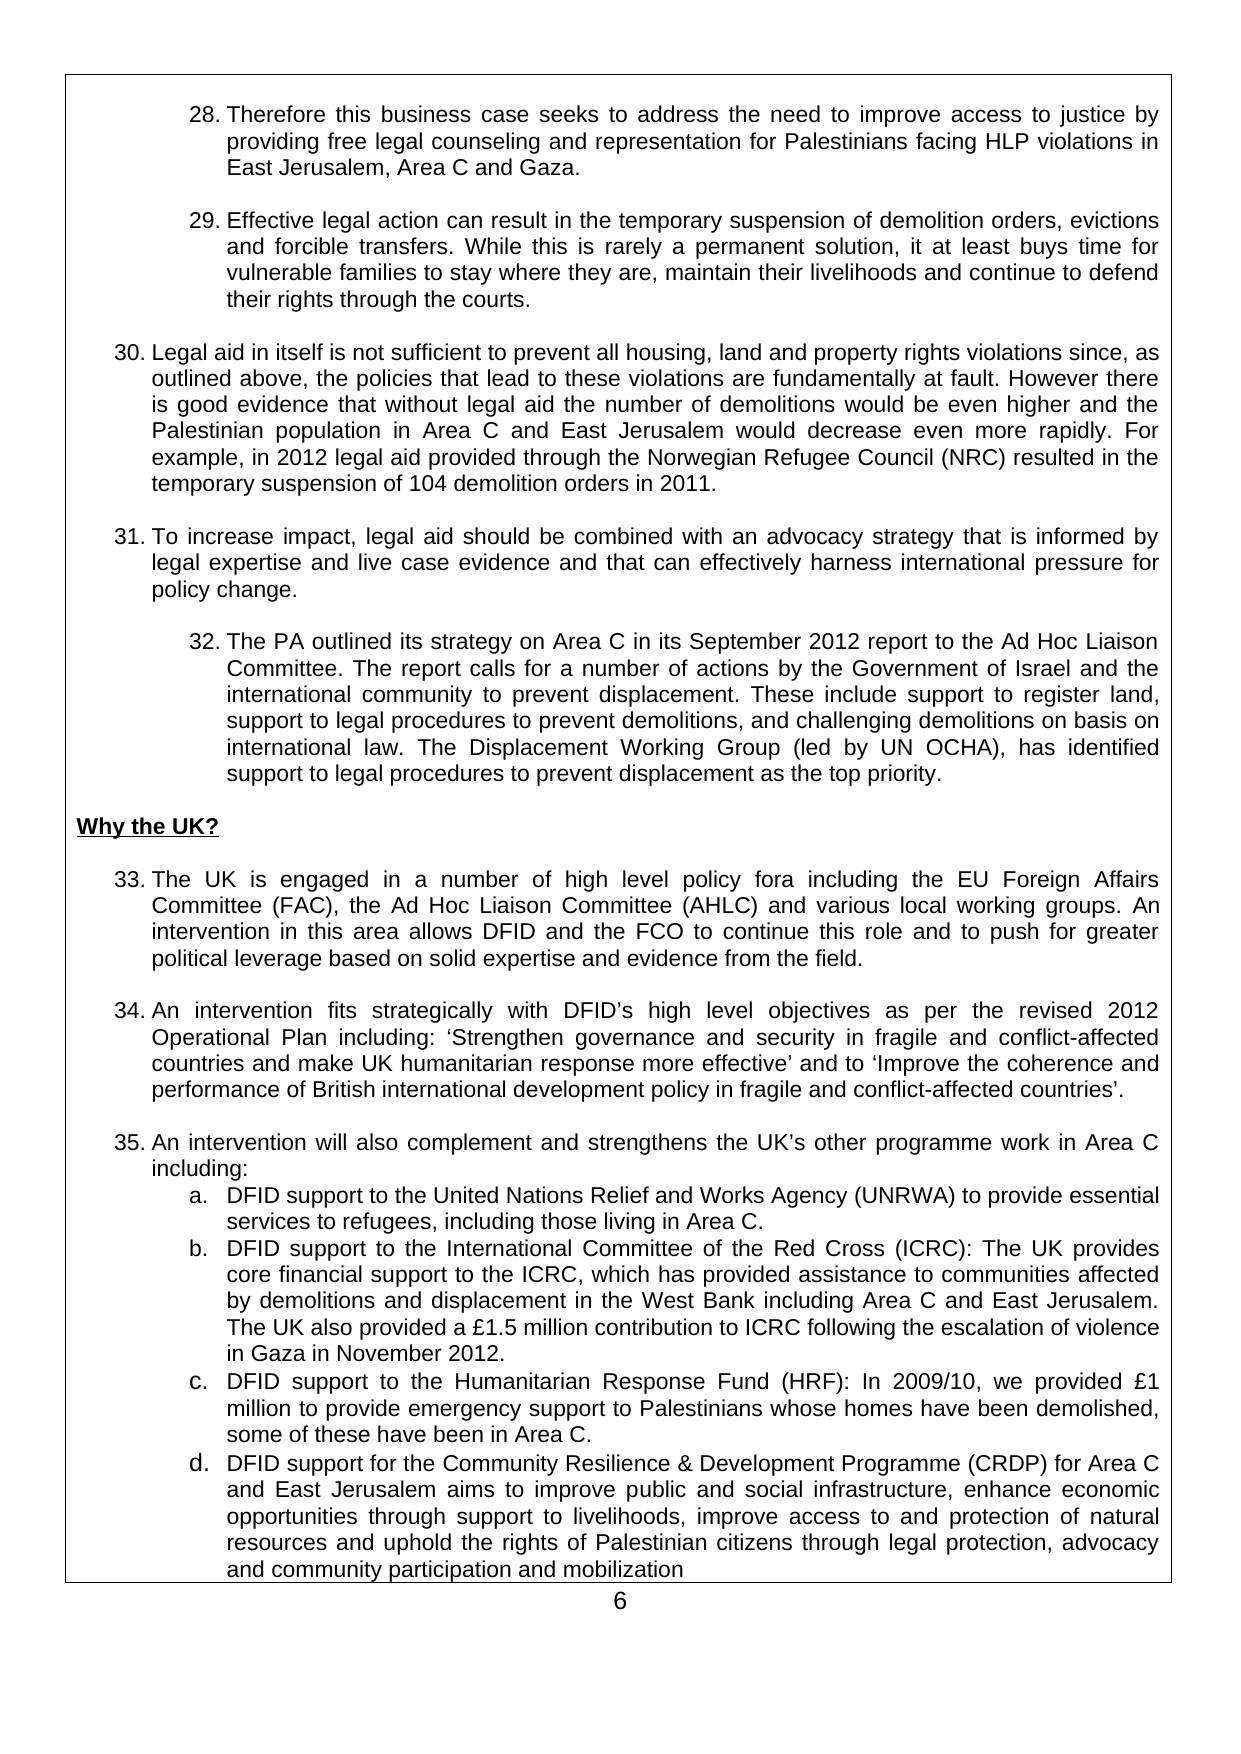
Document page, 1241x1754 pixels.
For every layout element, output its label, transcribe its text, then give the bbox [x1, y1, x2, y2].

table_header A. Context and need for a DFID intervention Resolution of the Israeli/Palestinian conflict is a high priority for the UK Government. DFID supports UK Government objectives for a successful Middle East Peace Process (MEPP) by helping build Palestinian institutions and promoting economic growth, so that a future state will be stable, prosperous, well-run, and an effective partner for peace with Israel. The UK’s ultimate goal is the creation of a sovereign, independent, democratic, contiguous and viable Palestinian state living in peace and security side by side with Israel. In the meantime, DFID also addresses poverty and vulnerability. Extensive settlement building and the displacement and the forced relocation of thousands of Palestinians is seriously undermining prospects for a viable two-state solution, as well as generating insecurity and vulnerability for Palestinian communities. The importance of Area C Following the 1993 Oslo Accords, over 60% of the West Bank was designated as Area C with Israel controlling all aspects of development including planning, building and security. Oslo envisaged full control of Area C passing to the Palestinian Authority (PA) within five years. Twenty years later, Area C is still entirely controlled by Israel and remains largely off-limits for Palestinian use. Area C contains land reserves that are critical for the sustainability of a future Palestinian state. It is the only available space that can be used for the expansion of Palestinian population centres as well as the bulk of Palestinian agricultural and grazing land. Area C is also the only contiguous territorial block in the West Bank, multiple large-scale infrastructure projects including national roads; water and electricity networks pass through it. The Israeli law governing Palestinian construction in Area C requires a planning scheme to be in place before a permit can be issued for any ‘construction’ 20 cm above or below ground. Figures from the Israeli Civil Administration show that between 2007-10 there were 1,426 applications for permits submitted by Palestinians in Area C, of which only 64 led to actual permits being issued (around 4.5%). Currently less than 1% of Area C has been zoned for Palestinian construction by the Israeli Civil Administration. Israeli construction in the area known as E1 could complete a ring of settlements (and associated infrastructure) which would cut off access between East Jerusalem and the West Bank, and effectively split the north from the south of the West Bank. Recent indications that Israel may develop this area are seriously concerning and prompted the UK Foreign Secretary to state “If implemented, these plans would alter the situation on the ground on a scale that makes the two-state solution, with Jerusalem as a shared capital, increasingly difficult to achieve (...) They would undermine Israel's international reputation and create doubts about its stated commitment to achieving peace with the Palestinians.” Israeli restrictions on Palestinians living in Area C dramatically affect access to water and land; there are high levels of food insecurity and loss of livelihoods. Many have limited access to education and healthcare, with access restrictions severely restricting the ability of the PA to provide services. Settlement expansion Since 1967, Israel has established about 250 settlements (residential and others) in the West Bank and East Jerusalem. The UK considers settlements to be illegal under International Humanitarian Law and strongly opposes their construction, which has a corrosive impact on the peace process and makes a two state solution harder to achieve. In addition approximately 100 “outposts” have been erected by settlers which are illegal also under Israeli law but nonetheless can receive state supplied services such as water and electricity. There are approximately twice the numbers of settlers (300,000) as there are Palestinians (150,000) living in Area C. Over 60% of the Palestinian-owned structures demolished in 2011 were located in areas close to settlements. The total settler population is estimated at approximately 500,000; its rate of growth during the past decade stood at a yearly average of 5.3% (excluding East Jerusalem), compared to 1.8% by the Israeli population as a whole. The vulnerability of East Jerusalem UK policy is that Jerusalem is a permanent status issue to be negotiated between the parties.East Jerusalem (70.5 km2) was annexed, against International law, by Israel in 1967. Israel maintains full control over East Jerusalem, and rejects the applicability of international law there. Israeli policies in East Jerusalem (e.g. settlements construction, the building of the barrier, revocation of residency rights) are changing its status and separating it and its population from the rest of the West Bank. As in Area C, Israel has failed to provide adequate zoning and planning. 35% of land in East Jerusalem has been confiscated for Israeli Settlement use. Only 13% is zoned for Palestinian construction, much of which is already built up. At least 33% of all Palestinian homes in East Jerusalem lack Israeli-issued building permits, potentially placing at least 93,100 residents at risk of displacement. Building permits are very rarely conceded to Palestinians in East Jerusalem. Gaza: from crisis to crisis Gaza remains subject to a highly restrictive access regime. This severely hinders economic growth, slows reconstruction (including of homes damaged as a result of conflict) and affects access to livelihoods (farmers have limited access to land in the buffer zone near the Israeli border, and fishermen can only fish within a few miles of the coast). As a result of these movement and access restrictions, recurring armed conflict and an overcrowded environment, around 80% of Gazan households are dependent on aid to meet their basic needs. According to a recent study ‘The enforcement and expansion of restricted access measures have exposed residents of these areas to serious threats to their physical safety, led to the repeated destruction of greenhouses, orchards, fields and homes, devastated local livelihoods and forcibly displaced entire families. OCHA estimates that approximately 113,000 people, or 7.5% of Gaza’s total population, are affected by the ‘Access Restricted Area’”. The escalation of violence between Israel and Hamas from 18 – 23 November 2012 once again highlighted and exacerbated the extreme vulnerability of the population of Gaza. Some 158 Gazans were killed, more than 11,000 were temporarily displaced and some 298 homes were severely damaged in Israeli air strikes. NEED FOR INTERVENTION Forced evictions, demolitions and displacement continued in 2012 in Area C and East Jerusalem at a rate similar to 2011 (2011 saw a marked increase, compared to previous years). In total, over 600 Palestinian structures were demolished, including at least 189 residential structures. 880 Palestinians, more than half of them (468) children were displaced as a result of these demolitions. Another 4,102 people were otherwise affected, for example due to demolitions of animal shelters, water cisterns and other structures related to their livelihood or because of the destruction of infrastructure, including roads. Displacement and movement and access restrictions in Gaza are affecting livelihoods and increasing poverty and aid dependency. Displacement in Gaza exacerbates the poor living conditions of the population, 70% of whom are refugees from other areas and 80% of whom are already dependent on international aid. NRC’s work in Gaza focuses on supporting Palestinian refugees to prove ownership rights, such proof being necessary to enforce housing, land and property rights including seeking redress for destruction of property and facilitating access to agricultural land in the buffer zone. There are two key reasons why intervention is needed, both of which should be seen alongside the continuing diplomatic push to halt illegal settlement expansion: Demolitions, evictions, forced relocation and displacement violate fundamental human rights, increase insecurity, affect livelihood structures, reduce sources of income and lower living standards. Housing Land and Property (HLP) violations also increase dependency on humanitarian assistance and have a range of negative psycho-social impacts, particularly on children. Demolitions, evictions, forced relocation and displacement threaten the viability of the two-state solution. Population displacement threatens to further reduce Palestinian presence in Area C and East Jerusalem threatening the viability of a two-state solution. A more stable Palestinian population in these areas that is less vulnerable to demolition and displacements is necessary to keep the two state solution alive, reduces the need for humanitarian support and prevents the slide into poverty. Lack of political progress in the peace process has meant that Israel continues to implement a discriminatory and illegal planning regime in Area C and East Jerusalem. Under International Humanitarian Law (IHL), Israel, as the occupying power, is permitted to implement a planning regime in Area C and East Jerusalem, but this regime must be for the benefit of the Palestinian population. A planning regime that discriminates against Palestinians, is excessively restrictive and does not allow for natural population growth contravenes IHL. Palestinians in Area C are governed not by Israeli domestic law but by a combination of Ottoman, British and Jordanian law amended by more than 1,600 Israeli military orders. However, given the lack of Palestinian sovereignty over Area C, the only real means of redress for Palestinians is the Israeli military legal system. This causes serious inequalities in the application and effects of the law. There are a number of measures which impact Palestinian access to and/or ownership of property. These include denial of land registration for Palestinians, declarations of ‘state land’ and ‘closed military zones’, requisition/land seizure orders for the expropriation of property, and construction of the separation barrier. The legal system in East Jerusalem is distinct to that in Area C, but equally complex. There is a political and institutional vacuum of Palestinian authorities in East Jerusalem that has had a severe impact on the provision of legal aid services for Palestinians living there. In this context, legal cases often take years and the costs are very high. Consequently Palestinians have very little access to justice and, for many, accessing legal aid is the only way that they can defend their housing, land and property rights. Therefore this business case seeks to address the need to improve access to justice by providing free legal counseling and representation for Palestinians facing HLP violations in East Jerusalem, Area C and Gaza. Effective legal action can result in the temporary suspension of demolition orders, evictions and forcible transfers. While this is rarely a permanent solution, it at least buys time for vulnerable families to stay where they are, maintain their livelihoods and continue to defend their rights through the courts. Legal aid in itself is not sufficient to prevent all housing, land and property rights violations since, as outlined above, the policies that lead to these violations are fundamentally at fault. However there is good evidence that without legal aid the number of demolitions would be even higher and the Palestinian population in Area C and East Jerusalem would decrease even more rapidly. For example, in 2012 legal aid provided through the Norwegian Refugee Council (NRC) resulted in the temporary suspension of 104 demolition orders in 2011. To increase impact, legal aid should be combined with an advocacy strategy that is informed by legal expertise and live case evidence and that can effectively harness international pressure for policy change. The PA outlined its strategy on Area C in its September 2012 report to the Ad Hoc Liaison Committee. The report calls for a number of actions by the Government of Israel and the international community to prevent displacement. These include support to register land, support to legal procedures to prevent demolitions, and challenging demolitions on basis on international law. The Displacement Working Group (led by UN OCHA), has identified support to legal procedures to prevent displacement as the top priority. Why the UK? The UK is engaged in a number of high level policy fora including the EU Foreign Affairs Committee (FAC), the Ad Hoc Liaison Committee (AHLC) and various local working groups. An intervention in this area allows DFID and the FCO to continue this role and to push for greater political leverage based on solid expertise and evidence from the field. An intervention fits strategically with DFID’s high level objectives as per the revised 2012 Operational Plan including: ‘Strengthen governance and security in fragile and conflict-affected countries and make UK humanitarian response more effective’ and to ‘Improve the coherence and performance of British international development policy in fragile and conflict-affected countries’. An intervention will also complement and strengthens the UK’s other programme work in Area C including: DFID support to the United Nations Relief and Works Agency (UNRWA) to provide essential services to refugees, including those living in Area C. DFID support to the International Committee of the Red Cross (ICRC): The UK provides core financial support to the ICRC, which has provided assistance to communities affected by demolitions and displacement in the West Bank including Area C and East Jerusalem. The UK also provided a £1.5 million contribution to ICRC following the escalation of violence in Gaza in November 2012. DFID support to the Humanitarian Response Fund (HRF): In 2009/10, we provided £1 million to provide emergency support to Palestinians whose homes have been demolished, some of these have been in Area C. DFID support for the Community Resilience & Development Programme (CRDP) for Area C and East Jerusalem aims to improve public and social infrastructure, enhance economic opportunities through support to livelihoods, improve access to and protection of natural resources and uphold the rights of Palestinian citizens through legal protection, advocacy and community participation and mobilization DFID is considering further programmes of support to provide humanitarian aid in Area C and to develop masterplans for Palestinian communities. The Gaza element of this intervention will feed into DFID’s developing work on Movement and Access restrictions which aims to take advantage of opportunities for change in this area presented in the context of the recent (November 2012) ceasefire between Hamas and Israel. [66, 75, 1171, 1582]
